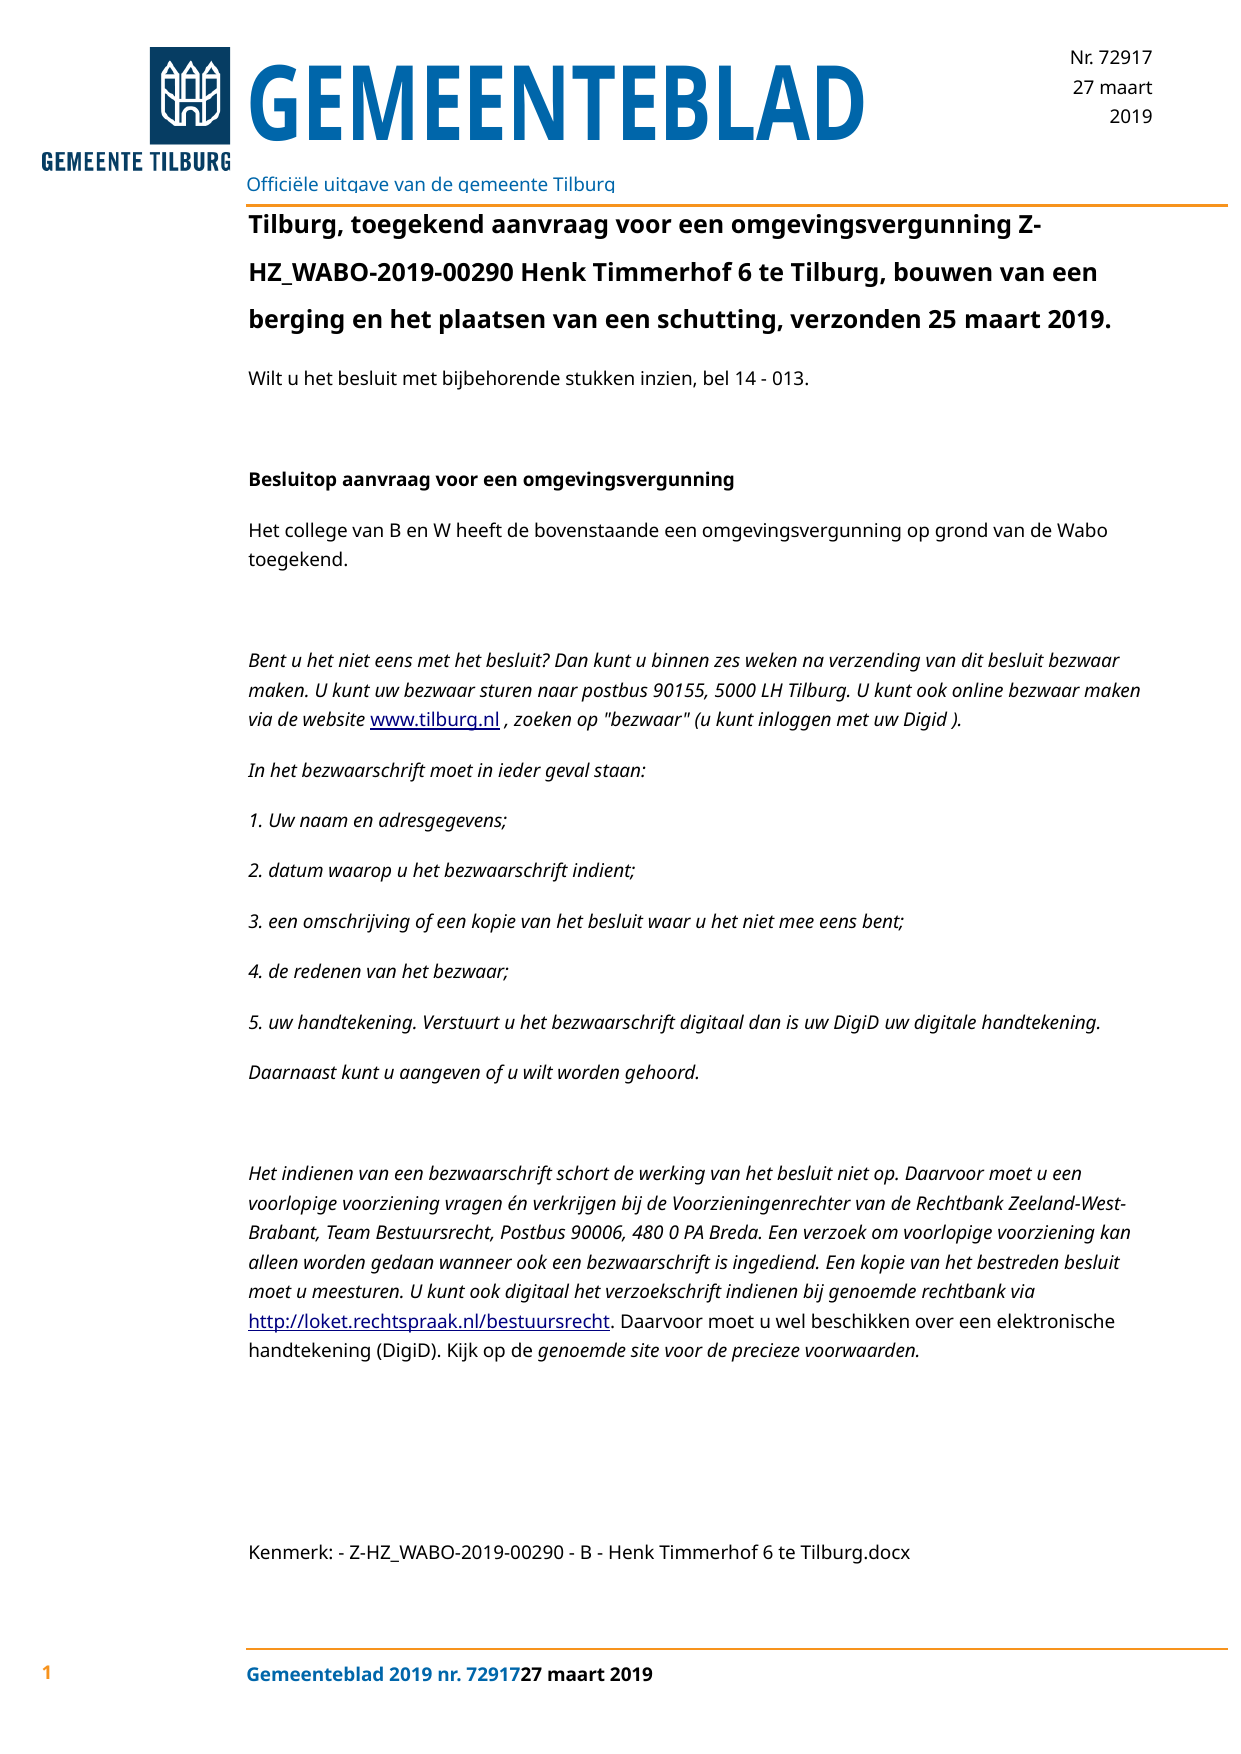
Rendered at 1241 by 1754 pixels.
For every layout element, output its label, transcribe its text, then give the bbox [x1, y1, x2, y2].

text In het bezwaarschrift moet in ieder geval staan: [248, 757, 1152, 782]
text 1. Uw naam en adresgegevens; [248, 807, 1152, 833]
text Bent u het niet eens met het besluit? Dan kunt u binnen zes weken na verzending van dit besluit bezwaar maken. U kunt uw bezwaar sturen naar postbus 90155, 5000 LH Tilburg. U kunt ook online bezwaar maken via de website www.tilburg.nl , zoeken op "bezwaar" (u kunt inloggen met uw Digid ). [248, 647, 1152, 732]
text Tilburg, toegekend aanvraag voor een omgevingsvergunning Z-HZ_WABO-2019-00290 Henk Timmerhof 6 te Tilburg, bouwen van een berging en het plaatsen van een schutting, verzonden 25 maart 2019. [248, 207, 1152, 336]
text Het indienen van een bezwaarschrift schort de werking van het besluit niet op. Daarvoor moet u een voorlopige voorziening vragen én verkrijgen bij de Voorzieningenrechter van de Rechtbank Zeeland-West-Brabant, Team Bestuursrecht, Postbus 90006, 480 0 PA Breda. Een verzoek om voorlopige voorziening kan alleen worden gedaan wanneer ook een bezwaarschrift is ingediend. Een kopie van het bestreden besluit moet u meesturen. U kunt ook digitaal het verzoekschrift indienen bij genoemde rechtbank via http://loket.rechtspraak.nl/bestuursrecht. Daarvoor moet u wel beschikken over een elektronische handtekening (DigiD). Kijk op de genoemde site voor de precieze voorwaarden. [248, 1160, 1152, 1363]
picture [41, 47, 231, 172]
text 3. een omschrijving of een kopie van het besluit waar u het niet mee eens bent; [248, 908, 1152, 934]
text 4. de redenen van het bezwaar; [248, 958, 1152, 984]
text 5. uw handtekening. Verstuurt u het bezwaarschrift digitaal dan is uw DigiD uw digitale handtekening. [248, 1009, 1152, 1034]
text Besluitop aanvraag voor een omgevingsvergunning [248, 466, 1152, 492]
text Daarnaast kunt u aangeven of u wilt worden gehoord. [248, 1059, 1152, 1085]
text Kenmerk: - Z-HZ_WABO-2019-00290 - B - Henk Timmerhof 6 te Tilburg.docx [248, 1539, 1152, 1565]
text 2. datum waarop u het bezwaarschrift indient; [248, 858, 1152, 883]
text Wilt u het besluit met bijbehorende stukken inzien, bel 14 - 013. [248, 366, 1152, 391]
text Het college van B en W heeft de bovenstaande een omgevingsvergunning op grond van de Wabo toegekend. [248, 517, 1152, 572]
